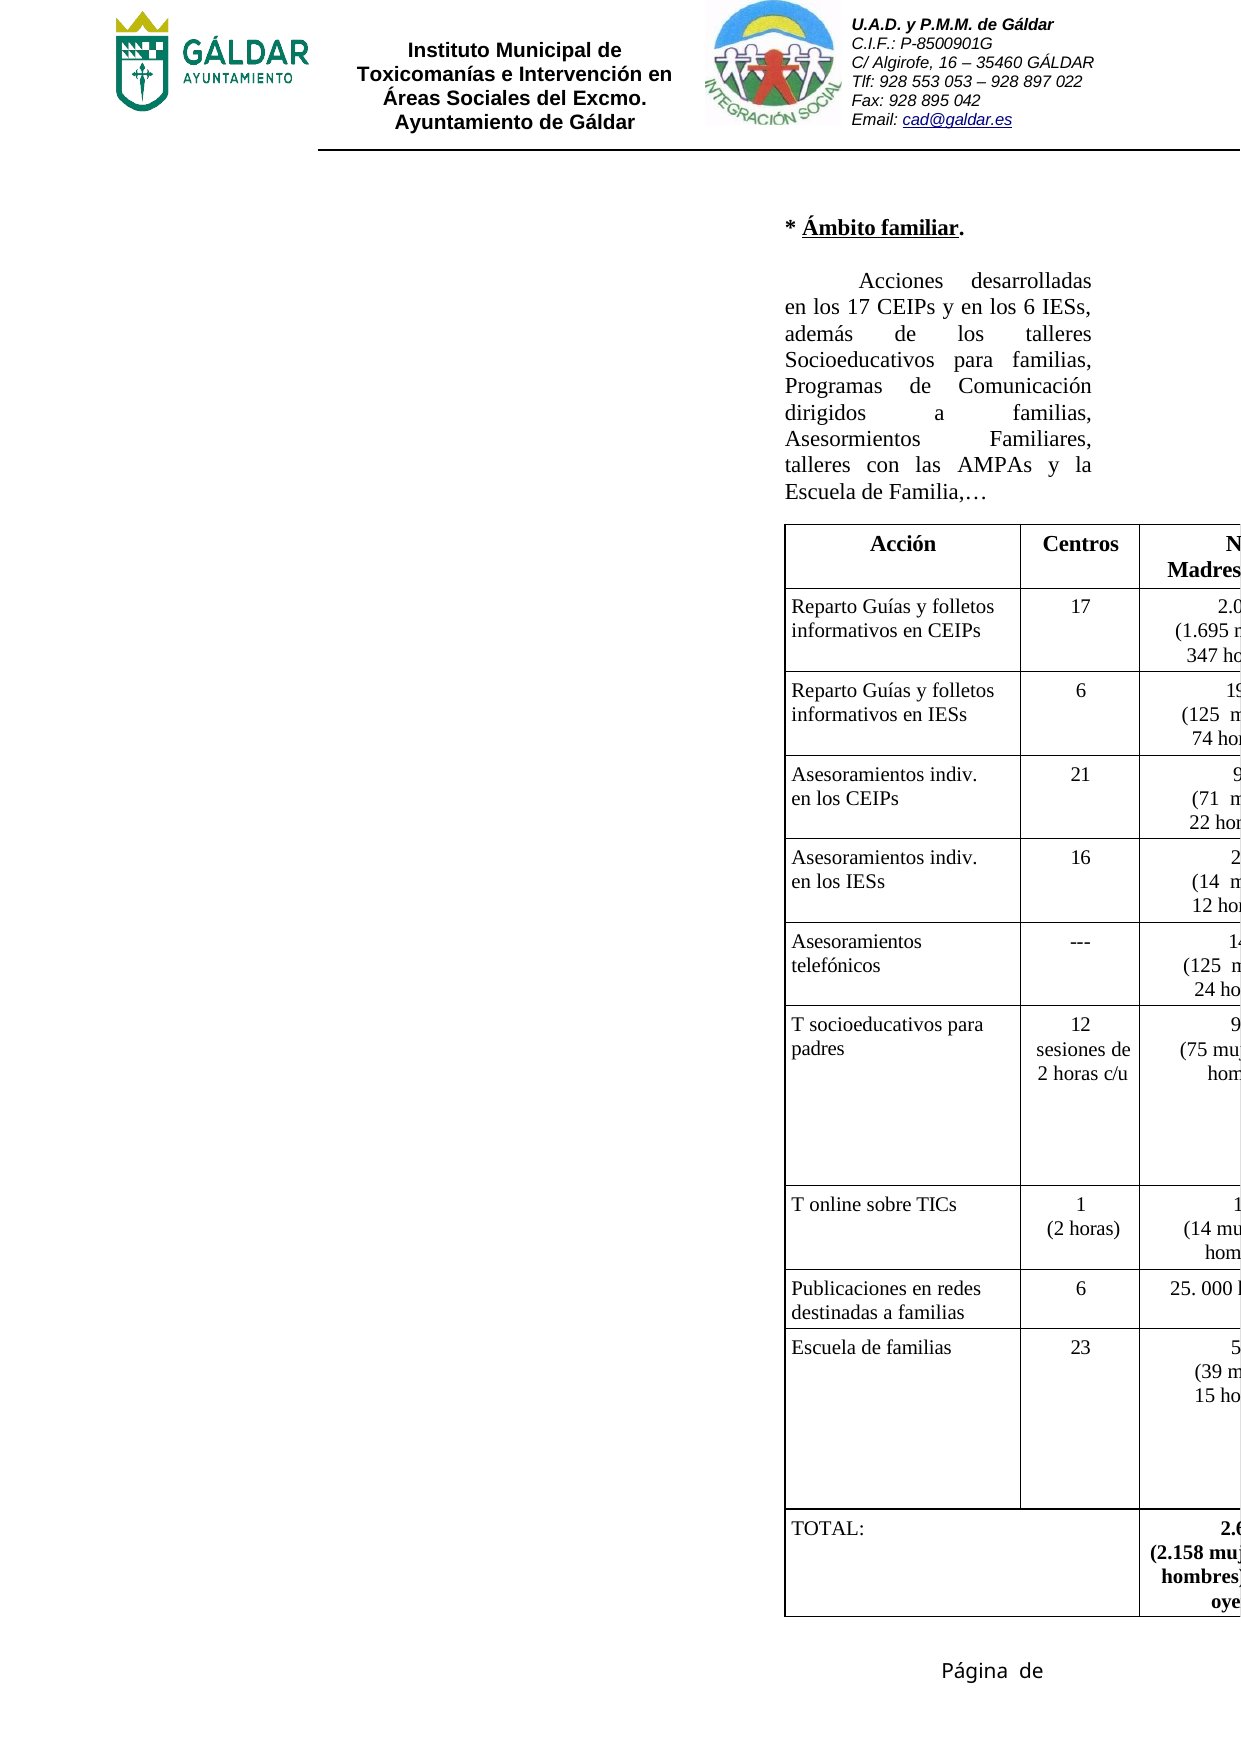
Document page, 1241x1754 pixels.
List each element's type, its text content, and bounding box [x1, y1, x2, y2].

table_cell Publicaciones en redes destinadas a familias [786, 1270, 1020, 1328]
table_cell 25. 000 habitantes [1140, 1270, 1240, 1328]
table_cell 2.042 (1.695 mujeres / 347 hombres) [1140, 589, 1240, 671]
table_cell 93 (71 mujeres/ 22 hombres) [1140, 756, 1240, 838]
text Instituto Municipal de Toxicomanías e Intervención en Áreas Sociales del Excmo. Ayuntamiento de Gáldar [337, 38, 692, 133]
table_cell Reparto Guías y folletos informativos en IESs [786, 672, 1020, 755]
table_cell 54 (39 mujeres 15 hombres) [1140, 1329, 1240, 1508]
table_cell --- [1021, 923, 1139, 1005]
table_cell Escuela de familias [786, 1329, 1020, 1508]
text Acciones desarrolladas en los 17 CEIPs y en los 6 IESs, además de los talleres Socioeducativos para familias, Programas de Comunicación dirigidos a familias, Asesormientos Familiares, talleres con las AMPAs y la Escuela de Familia,… [784, 267, 1092, 504]
table_cell Asesoramientos telefónicos [786, 923, 1020, 1005]
subtitle * Ámbito familiar. [784, 214, 1182, 241]
table_cell 6 [1021, 672, 1139, 755]
table_cell 17 [1021, 589, 1139, 671]
table_cell Reparto Guías y folletos informativos en CEIPs [786, 589, 1020, 671]
table_cell T socioeducativos para padres [786, 1006, 1020, 1185]
table_cell 16 [1021, 839, 1139, 922]
text C/ Algirofe, 16 – 35460 GÁLDAR [851, 53, 1182, 72]
table_cell 93 (75 mujeres/ 18 hombres) [1140, 1006, 1240, 1185]
table_cell 21 [1021, 756, 1139, 838]
table_cell 199 (125 mujeres/ 74 hombres) [1140, 672, 1240, 755]
table_cell 17 (14 mujeres/ 3 hombres) [1140, 1186, 1240, 1269]
text Fax: 928 895 042 [851, 91, 1182, 110]
table_header N.º Madres/ padres [1140, 525, 1240, 587]
text C.I.F.: P-8500901G [851, 33, 1182, 53]
table_cell 26 (14 mujeres 12 hombres) [1140, 839, 1240, 922]
table_cell Asesoramientos indiv. en los CEIPs [786, 756, 1020, 838]
text Tlf: 928 553 053 – 928 897 022 [851, 72, 1182, 91]
table_cell TOTAL: [786, 1510, 1139, 1616]
text Email: cad@galdar.es [851, 110, 1182, 129]
table_cell 149 (125 mujeres / 24 hombres) [1140, 923, 1240, 1005]
table_cell 1 (2 horas) [1021, 1186, 1139, 1269]
table_cell 12 sesiones de 2 horas c/u [1021, 1006, 1139, 1185]
table_header Centros [1021, 525, 1139, 587]
table_header Acción [786, 525, 1020, 587]
table_cell Asesoramientos indiv. en los IESs [786, 839, 1020, 922]
table_cell 23 [1021, 1329, 1139, 1508]
table_cell 2.673 (2.158 mujeres y 515 hombres) + 25.000 oyentes [1140, 1510, 1240, 1616]
table_cell 6 [1021, 1270, 1139, 1328]
text U.A.D. y P.M.M. de Gáldar [851, 14, 1182, 33]
table_cell T online sobre TICs [786, 1186, 1020, 1269]
